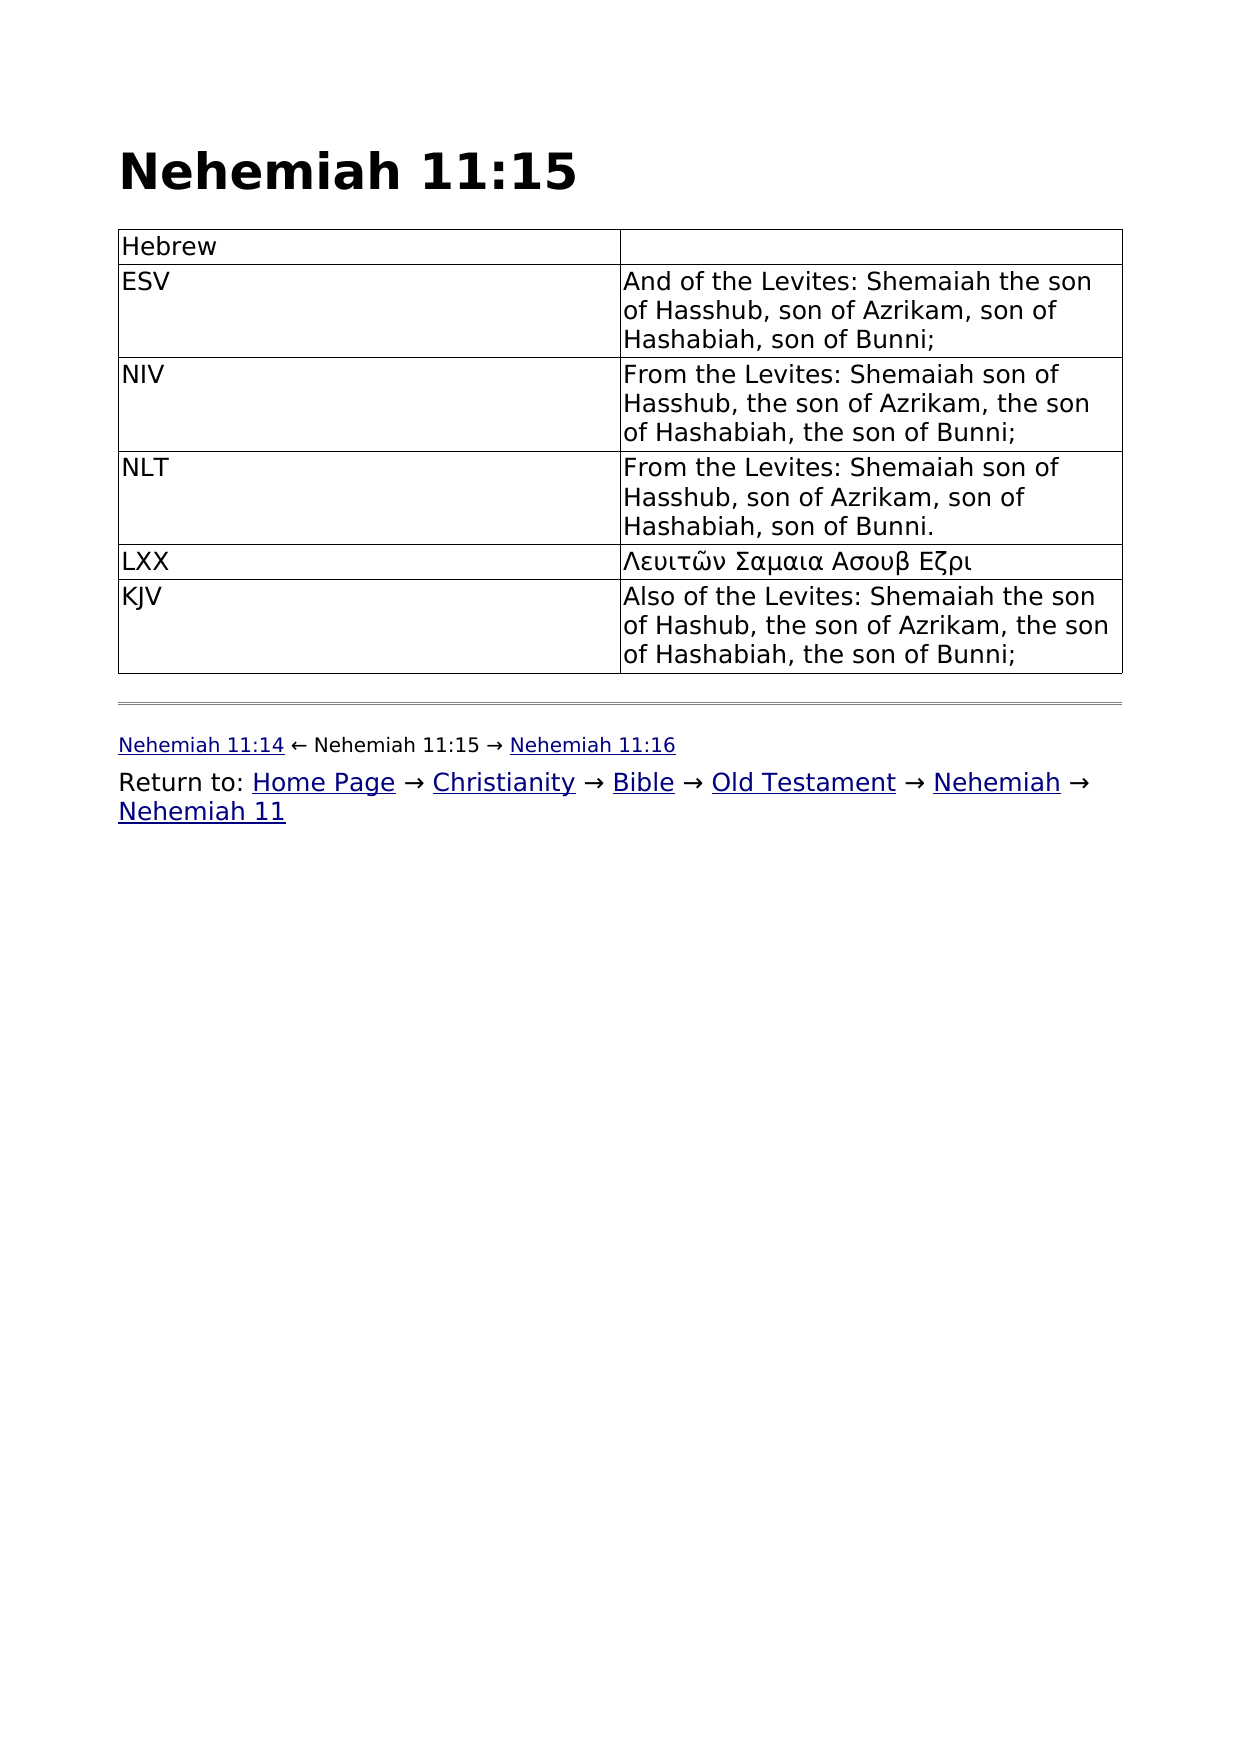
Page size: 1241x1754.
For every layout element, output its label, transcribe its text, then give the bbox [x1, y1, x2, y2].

table_cell Λευιτῶν Σαμαια Ασουβ Εζρι [621, 545, 1122, 579]
subtitle Nehemiah 11:15 [118, 143, 1122, 201]
table_cell ESV [119, 265, 620, 357]
text Nehemiah 11:14 ← Nehemiah 11:15 → Nehemiah 11:16 [118, 734, 1122, 768]
table_cell Also of the Levites: Shemaiah the son of Hashub, the son of Azrikam, the son of Hashabiah, the son of Bunni; [621, 580, 1122, 673]
table_cell From the Levites: Shemaiah son of Hasshub, son of Azrikam, son of Hashabiah, son of Bunni. [621, 452, 1122, 544]
table_cell LXX [119, 545, 620, 579]
text Return to: Home Page → Christianity → Bible → Old Testament → Nehemiah → Nehemiah 11 [118, 768, 1122, 826]
table_cell And of the Levites: Shemaiah the son of Hasshub, son of Azrikam, son of Hashabiah, son of Bunni; [621, 265, 1122, 357]
table_cell NIV [119, 358, 620, 451]
table_cell From the Levites: Shemaiah son of Hasshub, the son of Azrikam, the son of Hashabiah, the son of Bunni; [621, 358, 1122, 451]
table_cell KJV [119, 580, 620, 673]
table_header [621, 230, 1122, 264]
table_cell NLT [119, 452, 620, 544]
table_header Hebrew [119, 230, 620, 264]
